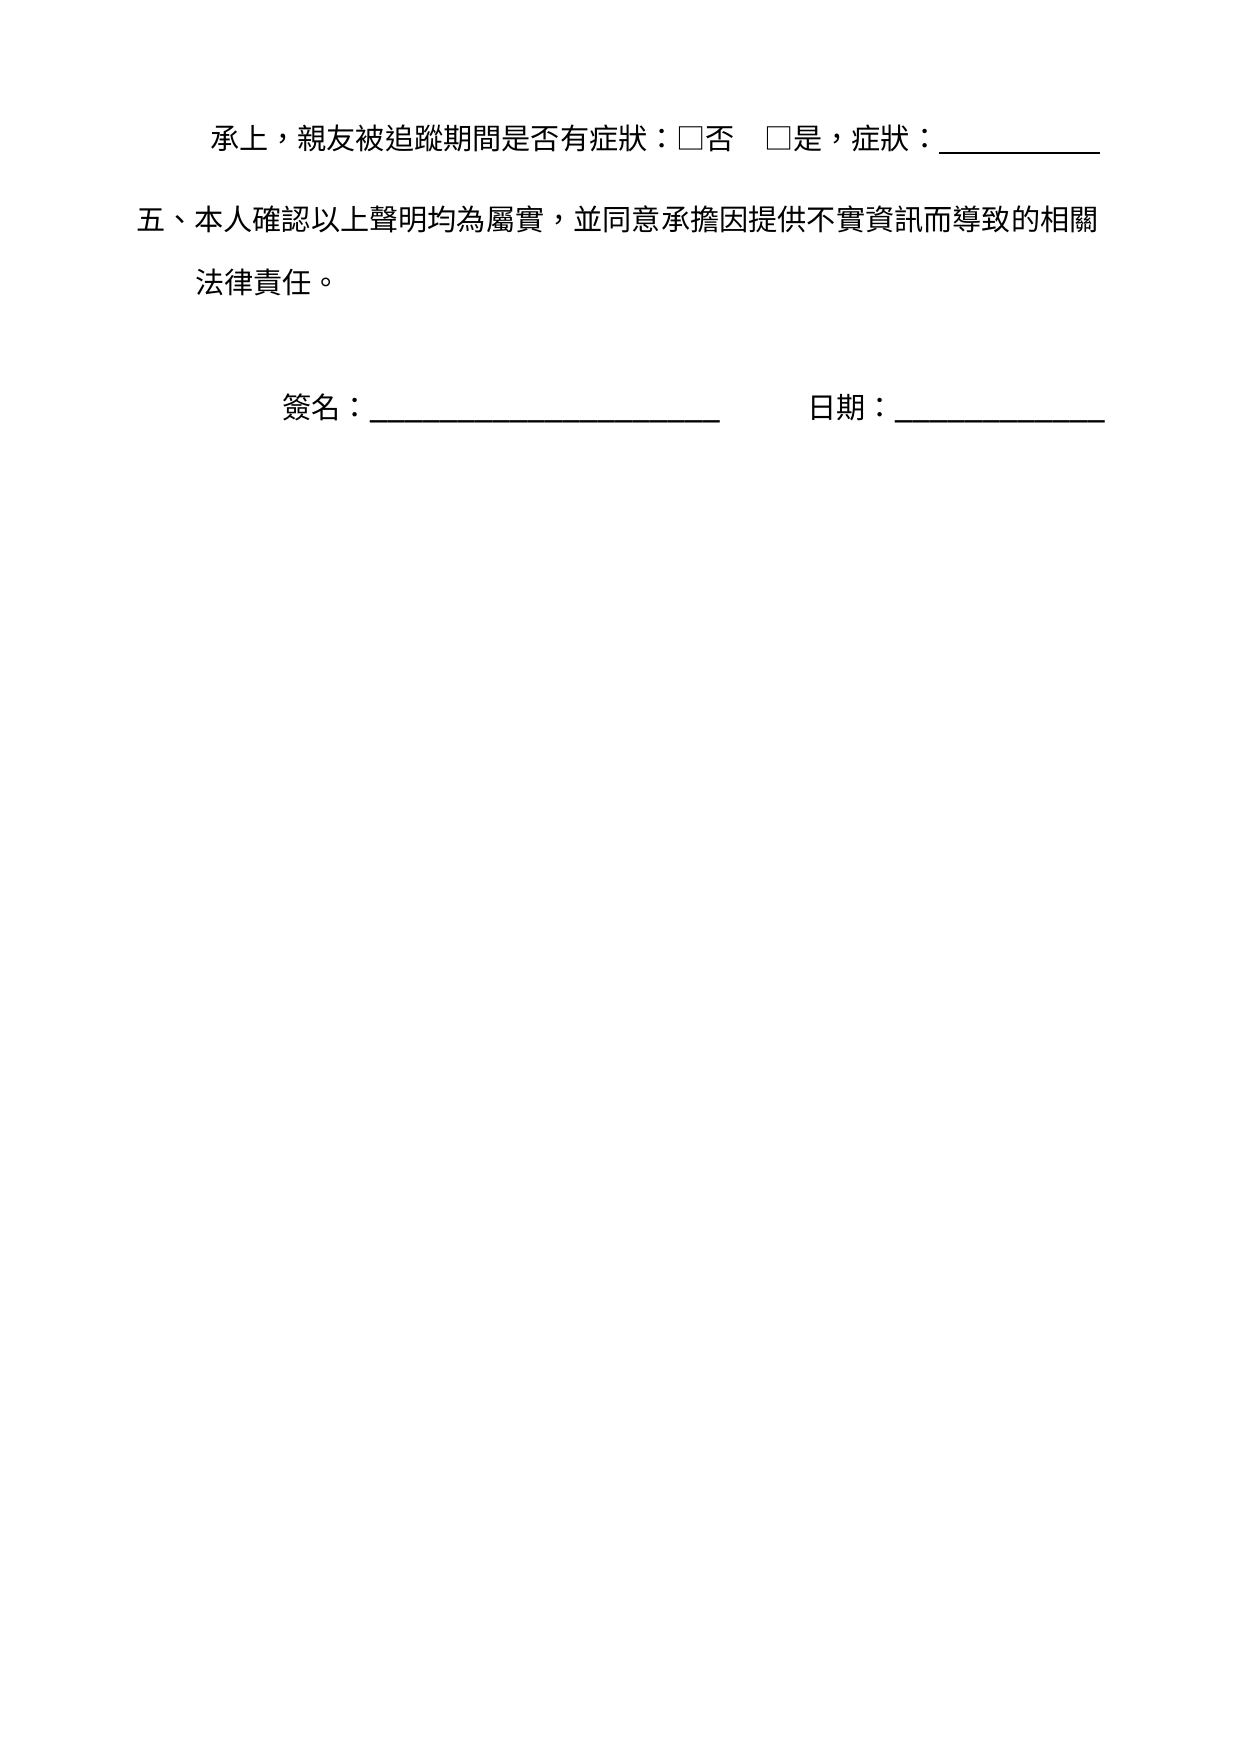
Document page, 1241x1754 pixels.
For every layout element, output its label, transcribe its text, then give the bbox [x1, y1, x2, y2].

text 五、本人確認以上聲明均為屬實，並同意承擔因提供不實資訊而導致的相關法律責任。 [136, 176, 1104, 301]
list 承上，親友被追蹤期間是否有症狀：□否 □是，症狀： [180, 33, 1104, 158]
text 簽名：____________________ 日期：____________ [136, 364, 1104, 426]
